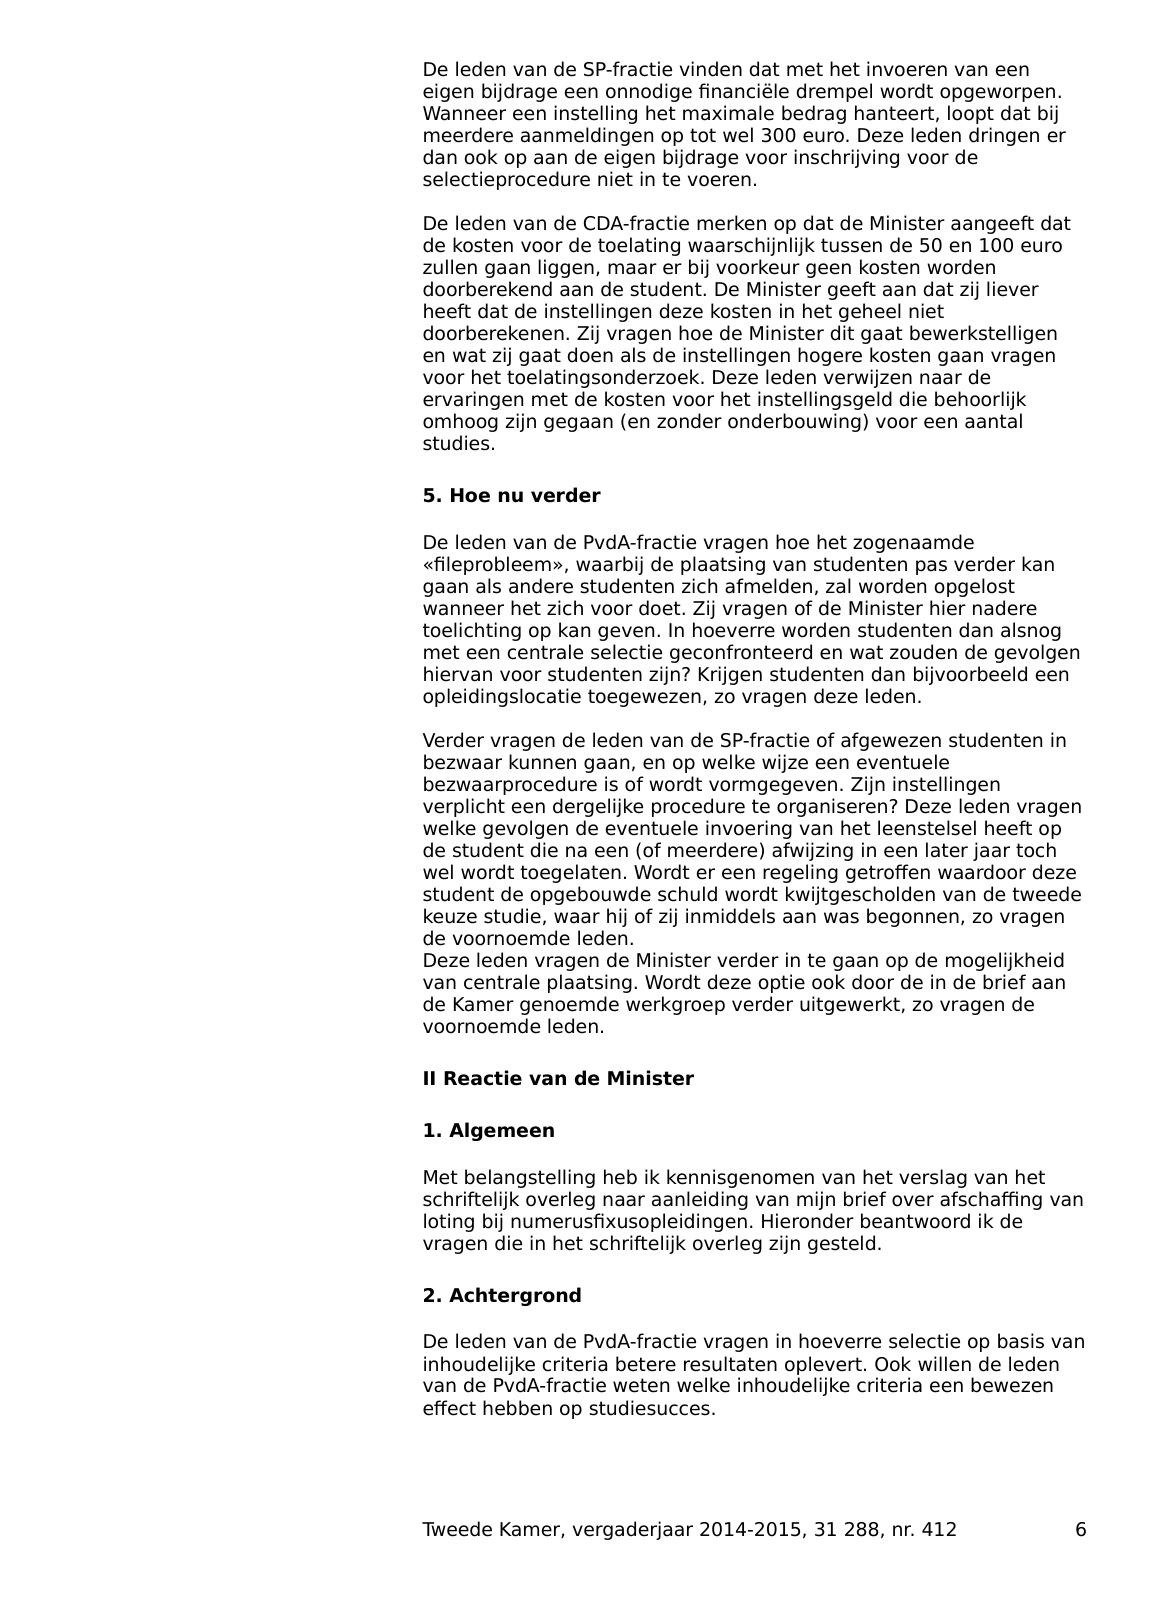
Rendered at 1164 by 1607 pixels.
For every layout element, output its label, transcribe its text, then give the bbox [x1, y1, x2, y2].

text De leden van de PvdA-fractie vragen hoe het zogenaamde «fileprobleem», waarbij de plaatsing van studenten pas verder kan gaan als andere studenten zich afmelden, zal worden opgelost wanneer het zich voor doet. Zij vragen of de Minister hier nadere toelichting op kan geven. In hoeverre worden studenten dan alsnog met een centrale selectie geconfronteerd en wat zouden de gevolgen hiervan voor studenten zijn? Krijgen studenten dan bijvoorbeeld een opleidingslocatie toegewezen, zo vragen deze leden. [422, 532, 1087, 708]
text De leden van de SP-fractie vinden dat met het invoeren van een eigen bijdrage een onnodige financiële drempel wordt opgeworpen. Wanneer een instelling het maximale bedrag hanteert, loopt dat bij meerdere aanmeldingen op tot wel 300 euro. Deze leden dringen er dan ook op aan de eigen bijdrage voor inschrijving voor de selectieprocedure niet in te voeren. [422, 59, 1087, 191]
subtitle II Reactie van de Minister [422, 1068, 1087, 1089]
text De leden van de CDA-fractie merken op dat de Minister aangeeft dat de kosten voor de toelating waarschijnlijk tussen de 50 en 100 euro zullen gaan liggen, maar er bij voorkeur geen kosten worden doorberekend aan de student. De Minister geeft aan dat zij liever heeft dat de instellingen deze kosten in het geheel niet doorberekenen. Zij vragen hoe de Minister dit gaat bewerkstelligen en wat zij gaat doen als de instellingen hogere kosten gaan vragen voor het toelatingsonderzoek. Deze leden verwijzen naar de ervaringen met de kosten voor het instellingsgeld die behoorlijk omhoog zijn gegaan (en zonder onderbouwing) voor een aantal studies. [422, 213, 1087, 455]
subtitle 5. Hoe nu verder [422, 485, 1087, 507]
text Deze leden vragen de Minister verder in te gaan op de mogelijkheid van centrale plaatsing. Wordt deze optie ook door de in de brief aan de Kamer genoemde werkgroep verder uitgewerkt, zo vragen de voornoemde leden. [422, 950, 1087, 1038]
text Verder vragen de leden van de SP-fractie of afgewezen studenten in bezwaar kunnen gaan, en op welke wijze een eventuele bezwaarprocedure is of wordt vormgegeven. Zijn instellingen verplicht een dergelijke procedure te organiseren? Deze leden vragen welke gevolgen de eventuele invoering van het leenstelsel heeft op de student die na een (of meerdere) afwijzing in een later jaar toch wel wordt toegelaten. Wordt er een regeling getroffen waardoor deze student de opgebouwde schuld wordt kwijtgescholden van de tweede keuze studie, waar hij of zij inmiddels aan was begonnen, zo vragen de voornoemde leden. [422, 730, 1087, 950]
text Met belangstelling heb ik kennisgenomen van het verslag van het schriftelijk overleg naar aanleiding van mijn brief over afschaffing van loting bij numerusfixusopleidingen. Hieronder beantwoord ik de vragen die in het schriftelijk overleg zijn gesteld. [422, 1167, 1087, 1254]
subtitle 1. Algemeen [422, 1119, 1087, 1142]
text De leden van de PvdA-fractie vragen in hoeverre selectie op basis van inhoudelijke criteria betere resultaten oplevert. Ook willen de leden van de PvdA-fractie weten welke inhoudelijke criteria een bewezen effect hebben op studiesucces. [422, 1331, 1087, 1419]
subtitle 2. Achtergrond [422, 1284, 1087, 1306]
